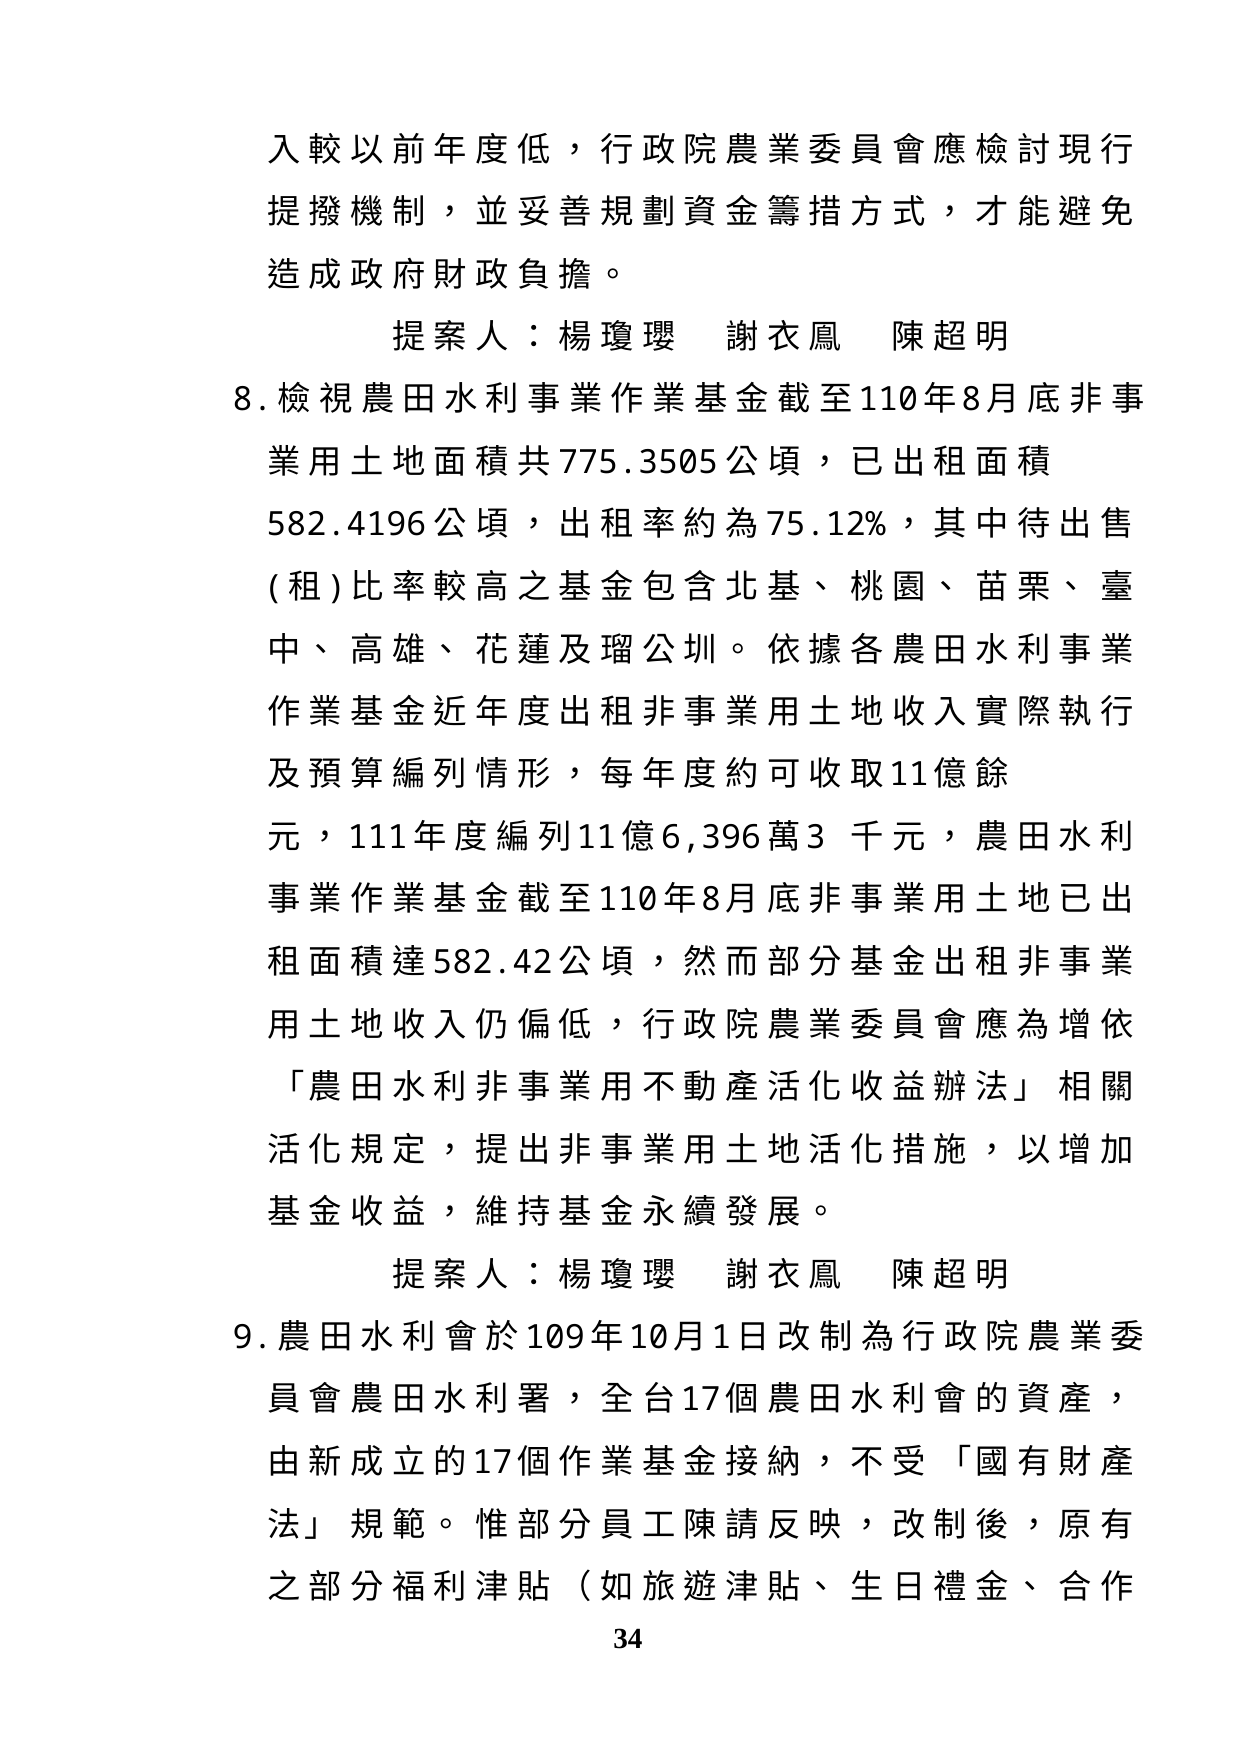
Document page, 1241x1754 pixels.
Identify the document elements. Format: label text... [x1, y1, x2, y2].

text 8.檢視農田水利事業作業基金截至110年8月底非事業用土地面積共775.3505公頃，已出租面積582.4196公頃，出租率約為75.12%，其中待出售(租)比率較高之基金包含北基、桃園、苗栗、臺中、高雄、花蓮及瑠公圳。依據各農田水利事業作業基金近年度出租非事業用土地收入實際執行及預算編列情形，每年度約可收取11億餘元，111年度編列11億6,396萬3 千元，農田水利事業作業基金截至110年8月底非事業用土地已出租面積達582.42公頃，然而部分基金出租非事業用土地收入仍偏低，行政院農業委員會應為增依「農田水利非事業用不動產活化收益辦法」相關活化規定，提出非事業用土地活化措施，以增加基金收益，維持基金永續發展。 [224, 355, 1148, 1230]
text 提案人：楊瓊瓔 謝衣鳯 陳超明 [384, 292, 1044, 355]
text 提案人：楊瓊瓔 謝衣鳯 陳超明 [384, 1230, 1044, 1292]
text 9.農田水利會於109年10月1日改制為行政院農業委員會農田水利署，全台17個農田水利會的資產，由新成立的17個作業基金接納，不受「國有財產法」規範。惟部分員工陳請反映，改制後，原有之部分福利津貼（如旅遊津貼、生日禮金、合作 [224, 1292, 1148, 1605]
text 入較以前年度低，行政院農業委員會應檢討現行提撥機制，並妥善規劃資金籌措方式，才能避免造成政府財政負擔。 [224, 105, 1148, 292]
